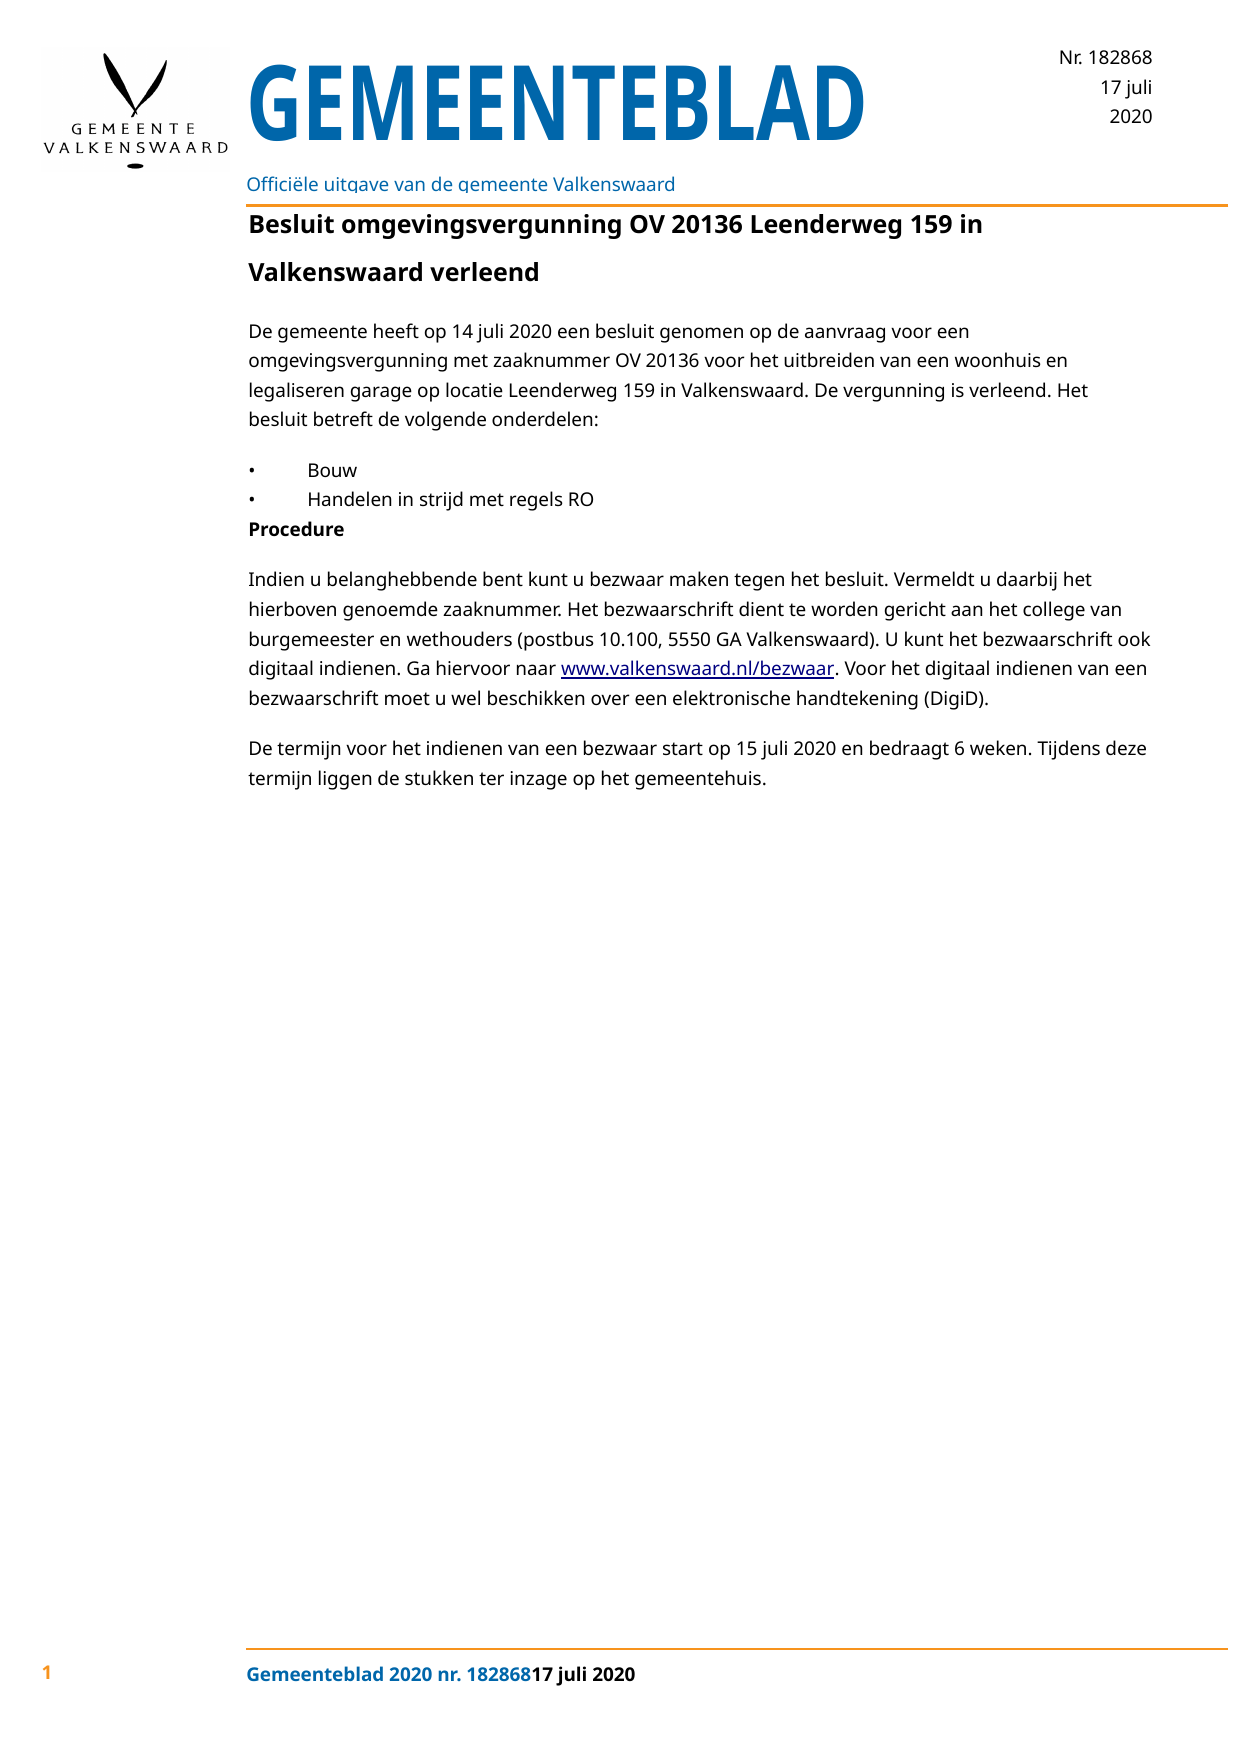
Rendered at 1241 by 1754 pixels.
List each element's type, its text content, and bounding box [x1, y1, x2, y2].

text Procedure [248, 516, 1152, 542]
picture [41, 47, 231, 172]
list Bouw [248, 457, 1152, 483]
text Besluit omgevingsvergunning OV 20136 Leenderweg 159 in Valkenswaard verleend [248, 207, 1152, 288]
text De termijn voor het indienen van een bezwaar start op 15 juli 2020 en bedraagt 6 weken. Tijdens deze termijn liggen de stukken ter inzage op het gemeentehuis. [248, 735, 1152, 791]
text De gemeente heeft op 14 juli 2020 een besluit genomen op de aanvraag voor een omgevingsvergunning met zaaknummer OV 20136 voor het uitbreiden van een woonhuis en legaliseren garage op locatie Leenderweg 159 in Valkenswaard. De vergunning is verleend. Het besluit betreft de volgende onderdelen: [248, 318, 1152, 432]
list Handelen in strijd met regels RO [248, 487, 1152, 512]
text Indien u belanghebbende bent kunt u bezwaar maken tegen het besluit. Vermeldt u daarbij het hierboven genoemde zaaknummer. Het bezwaarschrift dient te worden gericht aan het college van burgemeester en wethouders (postbus 10.100, 5550 GA Valkenswaard). U kunt het bezwaarschrift ook digitaal indienen. Ga hiervoor naar www.valkenswaard.nl/bezwaar. Voor het digitaal indienen van een bezwaarschrift moet u wel beschikken over een elektronische handtekening (DigiD). [248, 567, 1152, 711]
